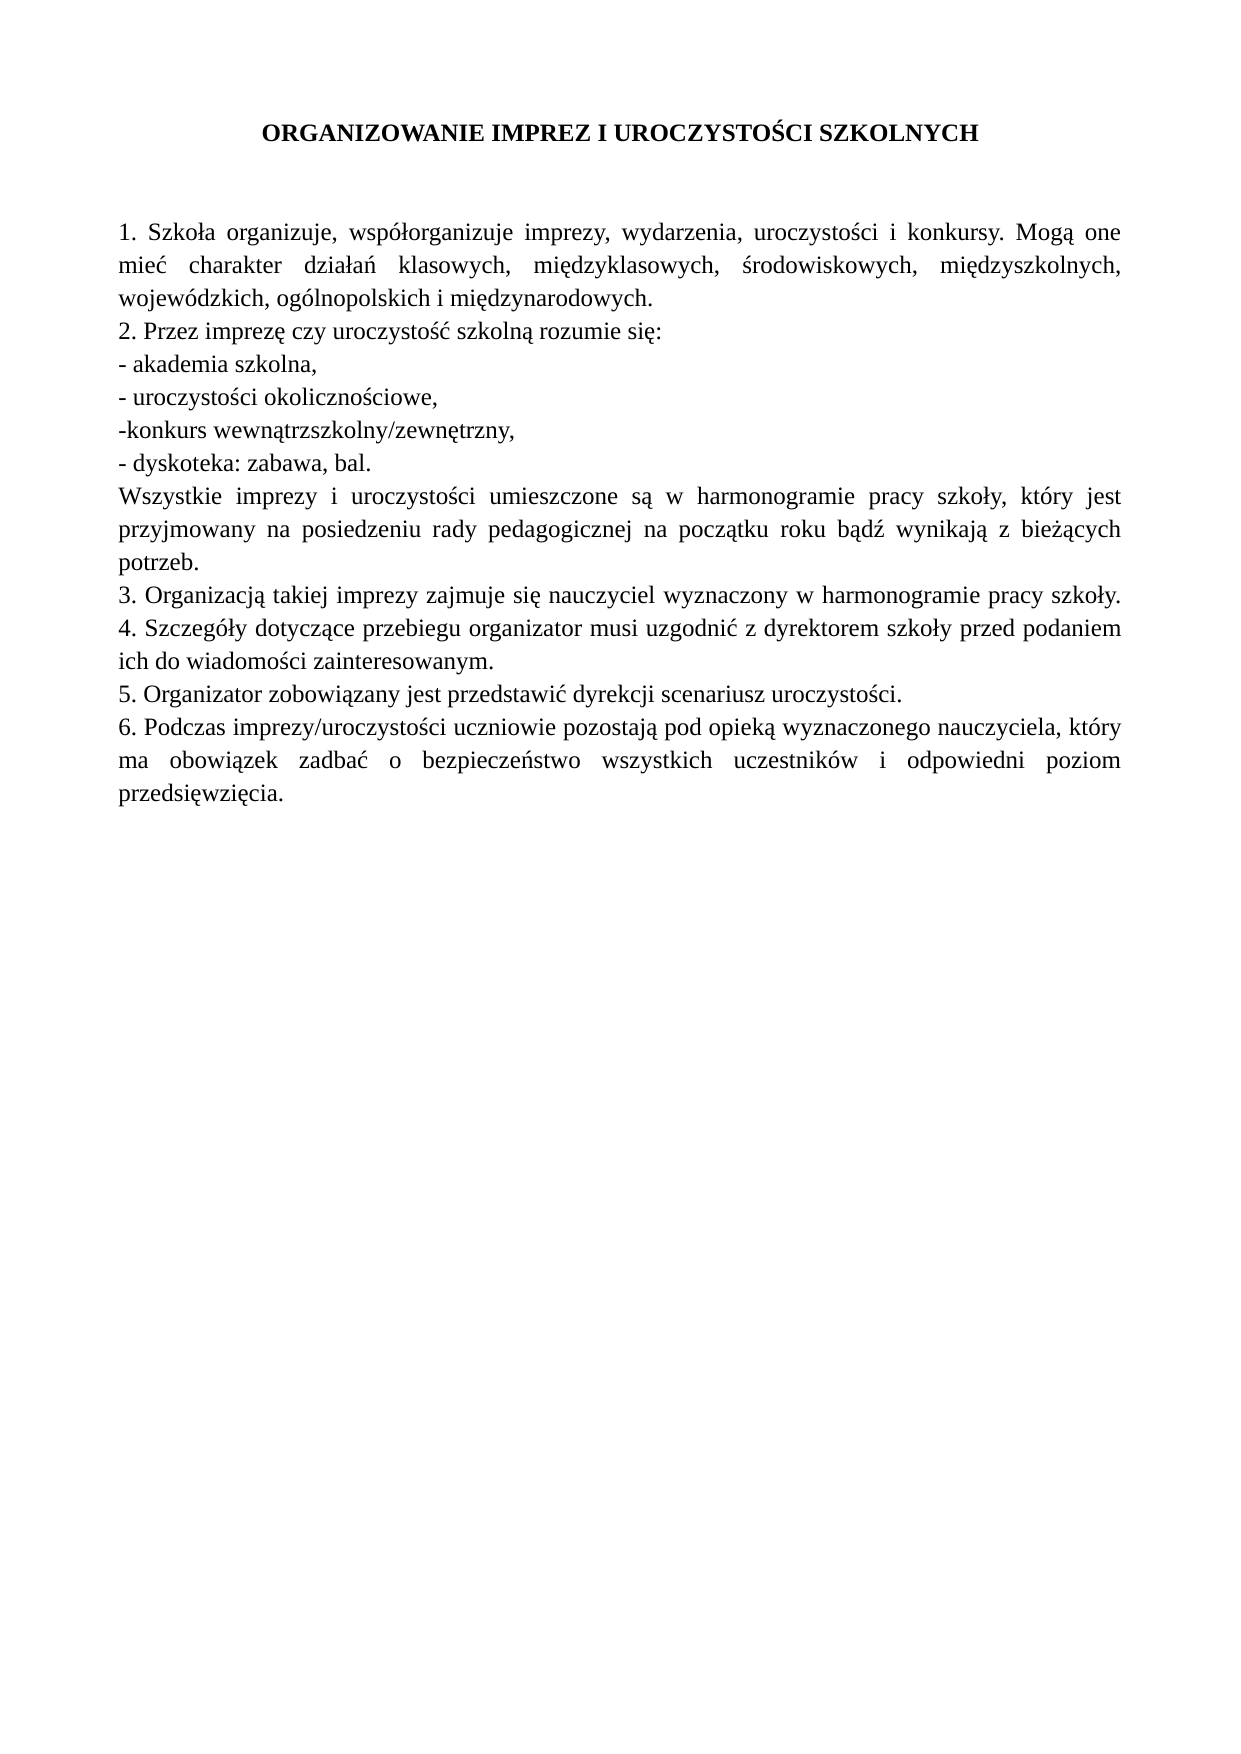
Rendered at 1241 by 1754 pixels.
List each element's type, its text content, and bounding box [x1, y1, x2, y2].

text 5. Organizator zobowiązany jest przedstawić dyrekcji scenariusz uroczystości. [118, 679, 1122, 708]
text - akademia szkolna, [118, 349, 1122, 378]
text 3. Organizacją takiej imprezy zajmuje się nauczyciel wyznaczony w harmonogramie pracy szkoły. 4. Szczegóły dotyczące przebiegu organizator musi uzgodnić z dyrektorem szkoły przed podaniem ich do wiadomości zainteresowanym. [118, 580, 1122, 675]
text ORGANIZOWANIE IMPREZ I UROCZYSTOŚCI SZKOLNYCH [118, 118, 1122, 147]
text 1. Szkoła organizuje, współorganizuje imprezy, wydarzenia, uroczystości i konkursy. Mogą one mieć charakter działań klasowych, międzyklasowych, środowiskowych, międzyszkolnych, wojewódzkich, ogólnopolskich i międzynarodowych. [118, 217, 1122, 312]
text 6. Podczas imprezy/uroczystości uczniowie pozostają pod opieką wyznaczonego nauczyciela, który ma obowiązek zadbać o bezpieczeństwo wszystkich uczestników i odpowiedni poziom przedsięwzięcia. [118, 712, 1122, 807]
text 2. Przez imprezę czy uroczystość szkolną rozumie się: [118, 316, 1122, 345]
text - uroczystości okolicznościowe, [118, 382, 1122, 411]
text - dyskoteka: zabawa, bal. [118, 448, 1122, 477]
text -konkurs wewnątrzszkolny/zewnętrzny, [118, 415, 1122, 444]
text Wszystkie imprezy i uroczystości umieszczone są w harmonogramie pracy szkoły, który jest przyjmowany na posiedzeniu rady pedagogicznej na początku roku bądź wynikają z bieżących potrzeb. [118, 481, 1122, 576]
